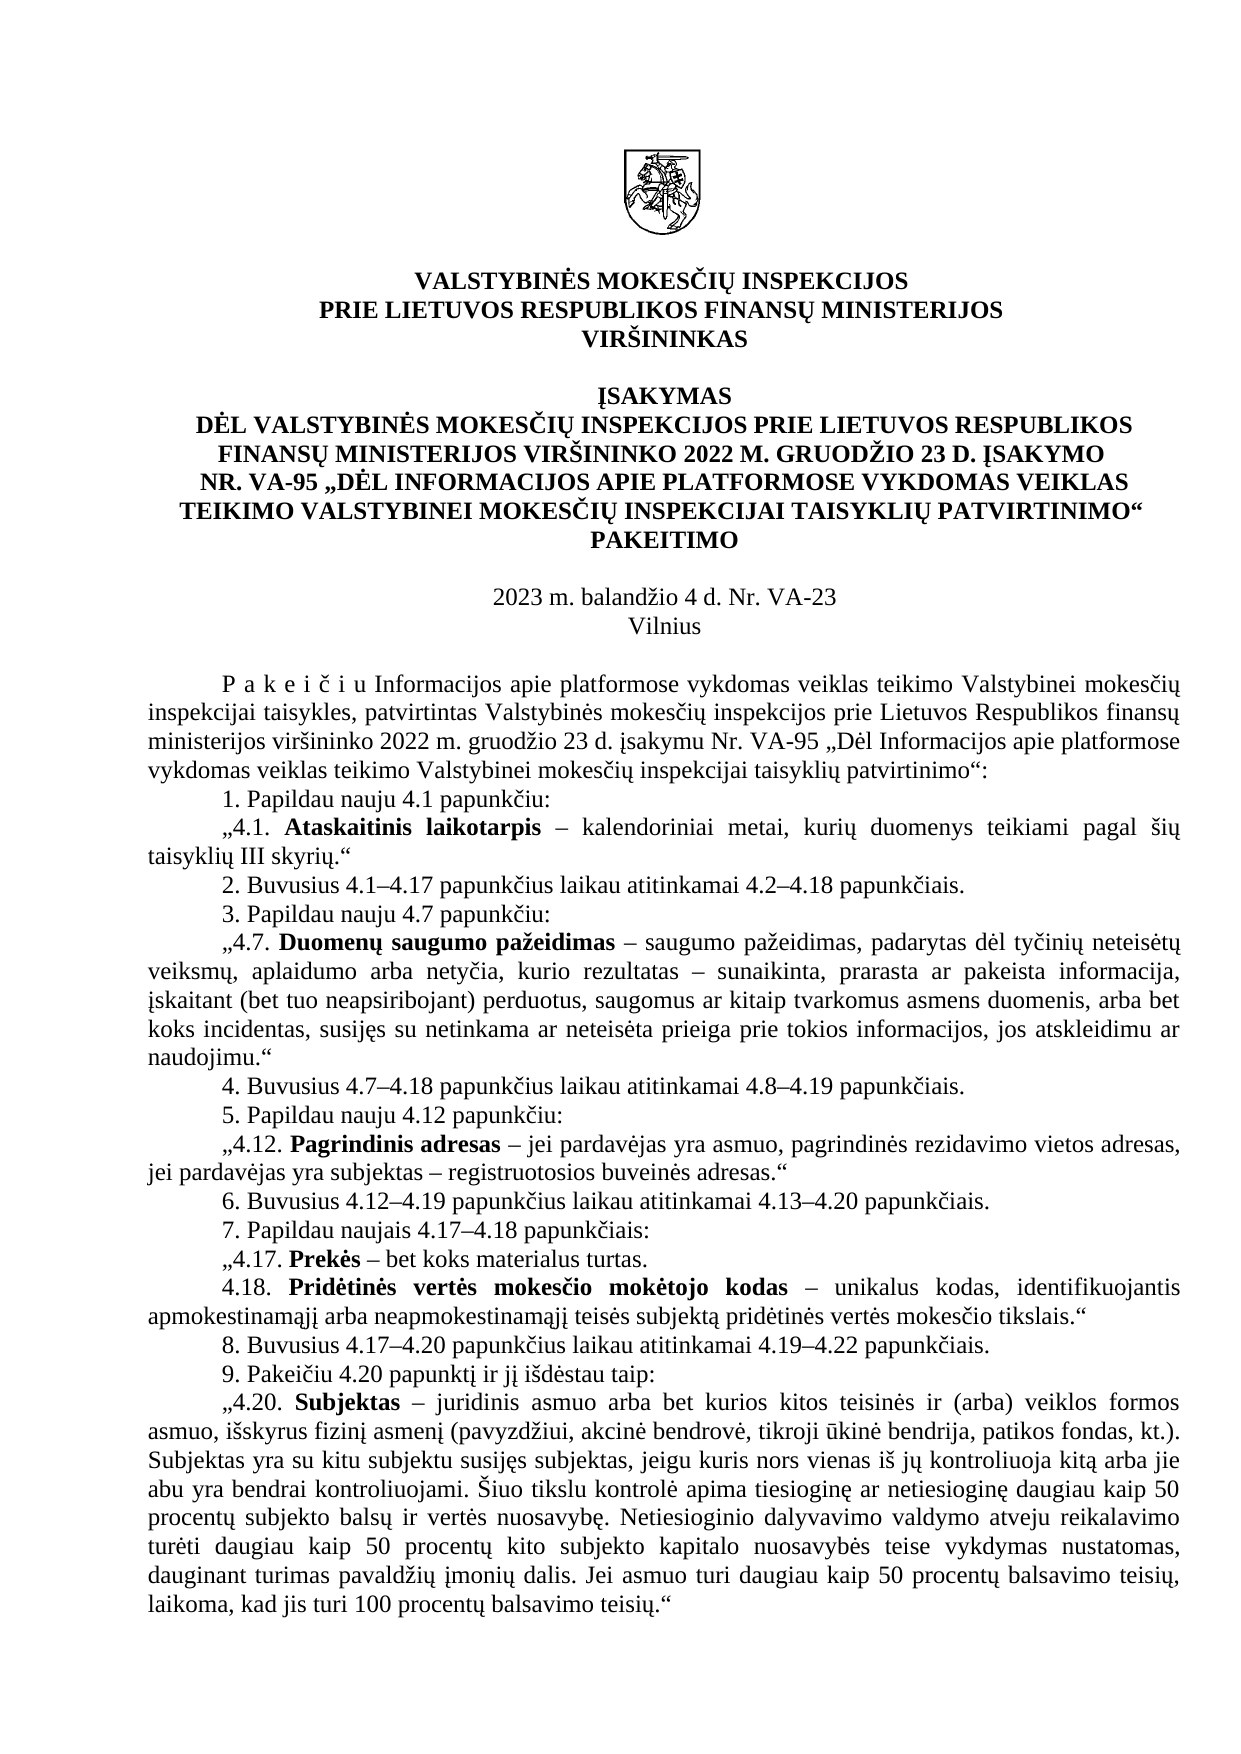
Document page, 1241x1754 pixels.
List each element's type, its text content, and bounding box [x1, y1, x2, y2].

text „4.7. Duomenų saugumo pažeidimas – saugumo pažeidimas, padarytas dėl tyčinių neteisėtų veiksmų, aplaidumo arba netyčia, kurio rezultatas – sunaikinta, prarasta ar pakeista informacija, įskaitant (bet tuo neapsiribojant) perduotus, saugomus ar kitaip tvarkomus asmens duomenis, arba bet koks incidentas, susijęs su netinkama ar neteisėta prieiga prie tokios informacijos, jos atskleidimu ar naudojimu.“ [148, 927, 1181, 1071]
text „4.1. Ataskaitinis laikotarpis – kalendoriniai metai, kurių duomenys teikiami pagal šių taisyklių III skyrių.“ [148, 812, 1181, 870]
text Pakeičiu Informacijos apie platformose vykdomas veiklas teikimo Valstybinei mokesčių inspekcijai taisykles, patvirtintas Valstybinės mokesčių inspekcijos prie Lietuvos Respublikos finansų ministerijos viršininko 2022 m. gruodžio 23 d. įsakymu Nr. VA-95 „Dėl Informacijos apie platformose vykdomas veiklas teikimo Valstybinei mokesčių inspekcijai taisyklių patvirtinimo“: [148, 669, 1181, 784]
text 2023 m. balandžio 4 d. Nr. VA-23 [148, 582, 1181, 611]
text 3. Papildau nauju 4.7 papunkčiu: [148, 899, 1181, 927]
text 5. Papildau nauju 4.12 papunkčiu: [148, 1100, 1181, 1129]
text „4.20. Subjektas – juridinis asmuo arba bet kurios kitos teisinės ir (arba) veiklos formos asmuo, išskyrus fizinį asmenį (pavyzdžiui, akcinė bendrovė, tikroji ūkinė bendrija, patikos fondas, kt.). Subjektas yra su kitu subjektu susijęs subjektas, jeigu kuris nors vienas iš jų kontroliuoja kitą arba jie abu yra bendrai kontroliuojami. Šiuo tikslu kontrolė apima tiesioginę ar netiesioginę daugiau kaip 50 procentų subjekto balsų ir vertės nuosavybę. Netiesioginio dalyvavimo valdymo atveju reikalavimo turėti daugiau kaip 50 procentų kito subjekto kapitalo nuosavybės teise vykdymas nustatomas, dauginant turimas pavaldžių įmonių dalis. Jei asmuo turi daugiau kaip 50 procentų balsavimo teisių, laikoma, kad jis turi 100 procentų balsavimo teisių.“ [148, 1387, 1181, 1617]
text 9. Pakeičiu 4.20 papunktį ir jį išdėstau taip: [148, 1359, 1181, 1387]
text Vilnius [148, 611, 1181, 640]
text 1. Papildau nauju 4.1 papunkčiu: [148, 784, 1181, 812]
text 7. Papildau naujais 4.17–4.18 papunkčiais: [148, 1215, 1181, 1244]
text PAKEITIMO [148, 525, 1181, 554]
text „4.17. Prekės – bet koks materialus turtas. [148, 1244, 1181, 1272]
text „4.12. Pagrindinis adresas – jei pardavėjas yra asmuo, pagrindinės rezidavimo vietos adresas, jei pardavėjas yra subjektas – registruotosios buveinės adresas.“ [148, 1129, 1181, 1186]
text 2. Buvusius 4.1–4.17 papunkčius laikau atitinkamai 4.2–4.18 papunkčiais. [148, 870, 1181, 899]
text VALSTYBINĖS MOKESČIŲ INSPEKCIJOS PRIE LIETUVOS RESPUBLIKOS FINANSŲ MINISTERIJOS VIRŠININKAS [148, 266, 1181, 352]
text 6. Buvusius 4.12–4.19 papunkčius laikau atitinkamai 4.13–4.20 papunkčiais. [148, 1186, 1181, 1215]
text 8. Buvusius 4.17–4.20 papunkčius laikau atitinkamai 4.19–4.22 papunkčiais. [148, 1330, 1181, 1359]
text 4. Buvusius 4.7–4.18 papunkčius laikau atitinkamai 4.8–4.19 papunkčiais. [148, 1071, 1181, 1100]
text DĖL VALSTYBINĖS MOKESČIŲ INSPEKCIJOS PRIE LIETUVOS RESPUBLIKOS FINANSŲ MINISTERIJOS VIRŠININKO 2022 M. GRUODŽIO 23 D. ĮSAKYMO [148, 410, 1181, 467]
text NR. VA-95 „DĖL INFORMACIJOS APIE PLATFORMOSE VYKDOMAS VEIKLAS TEIKIMO VALSTYBINEI MOKESČIŲ INSPEKCIJAI TAISYKLIŲ PATVIRTINIMO“ [148, 467, 1181, 525]
text ĮSAKYMAS [148, 381, 1181, 410]
text 4.18. Pridėtinės vertės mokesčio mokėtojo kodas – unikalus kodas, identifikuojantis apmokestinamąjį arba neapmokestinamąjį teisės subjektą pridėtinės vertės mokesčio tikslais.“ [148, 1272, 1181, 1330]
